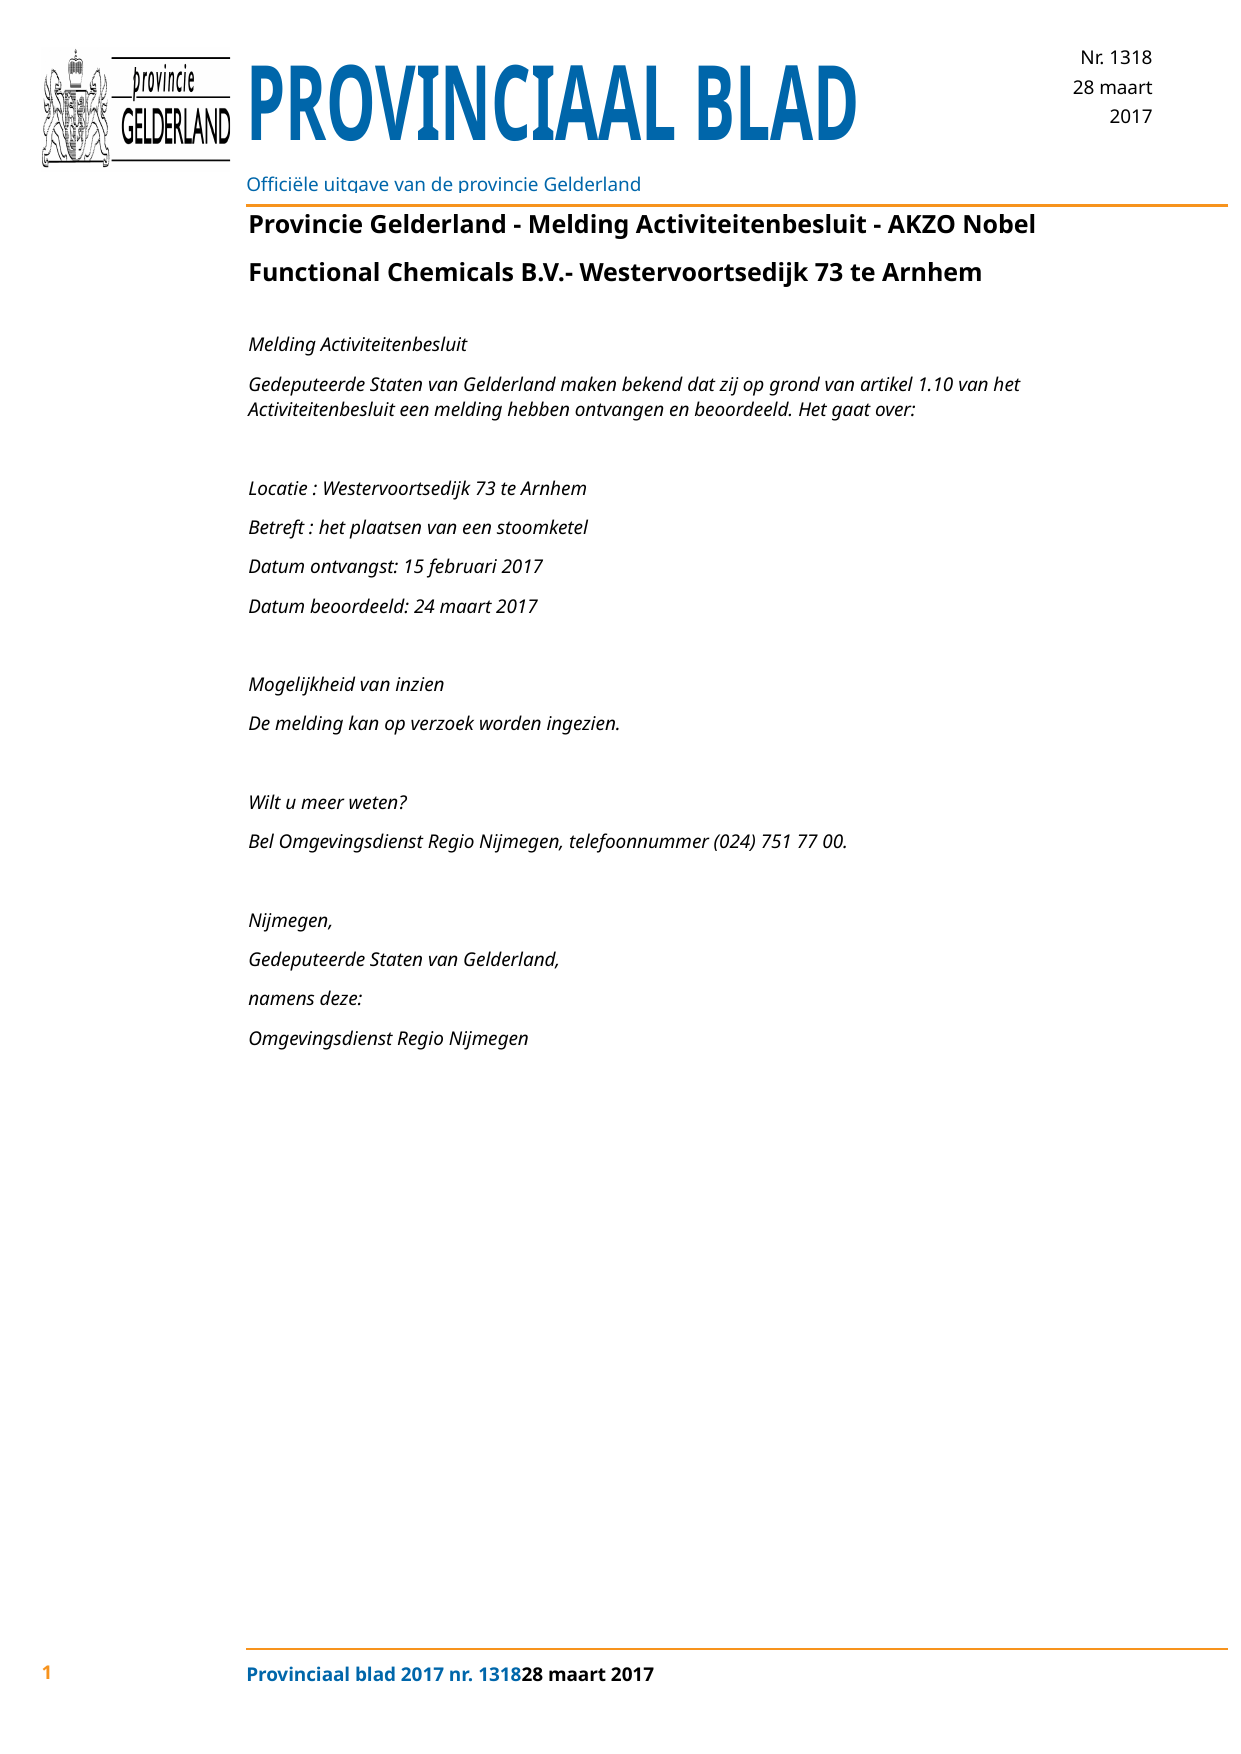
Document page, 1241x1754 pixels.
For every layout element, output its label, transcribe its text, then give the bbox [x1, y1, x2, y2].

text Locatie : Westervoortsedijk 73 te Arnhem [248, 475, 1152, 501]
text De melding kan op verzoek worden ingezien. [248, 711, 1152, 736]
text Mogelijkheid van inzien [248, 671, 1152, 697]
text Datum beoordeeld: 24 maart 2017 [248, 593, 1152, 618]
picture [41, 47, 231, 172]
text Wilt u meer weten? [248, 789, 1152, 815]
text Bel Omgevingsdienst Regio Nijmegen, telefoonnummer (024) 751 77 00. [248, 828, 1152, 854]
text Gedeputeerde Staten van Gelderland, [248, 946, 1152, 972]
text Nijmegen, [248, 907, 1152, 933]
text Omgevingsdienst Regio Nijmegen [248, 1025, 1152, 1051]
text Gedeputeerde Staten van Gelderland maken bekend dat zij op grond van artikel 1.10 van het Activiteitenbesluit een melding hebben ontvangen en beoordeeld. Het gaat over: [248, 371, 1152, 422]
text Betreft : het plaatsen van een stoomketel [248, 514, 1152, 540]
text namens deze: [248, 986, 1152, 1011]
text Melding Activiteitenbesluit [248, 331, 1152, 357]
text Datum ontvangst: 15 februari 2017 [248, 553, 1152, 579]
text Provincie Gelderland - Melding Activiteitenbesluit - AKZO Nobel Functional Chemicals B.V.- Westervoortsedijk 73 te Arnhem [248, 207, 1152, 288]
